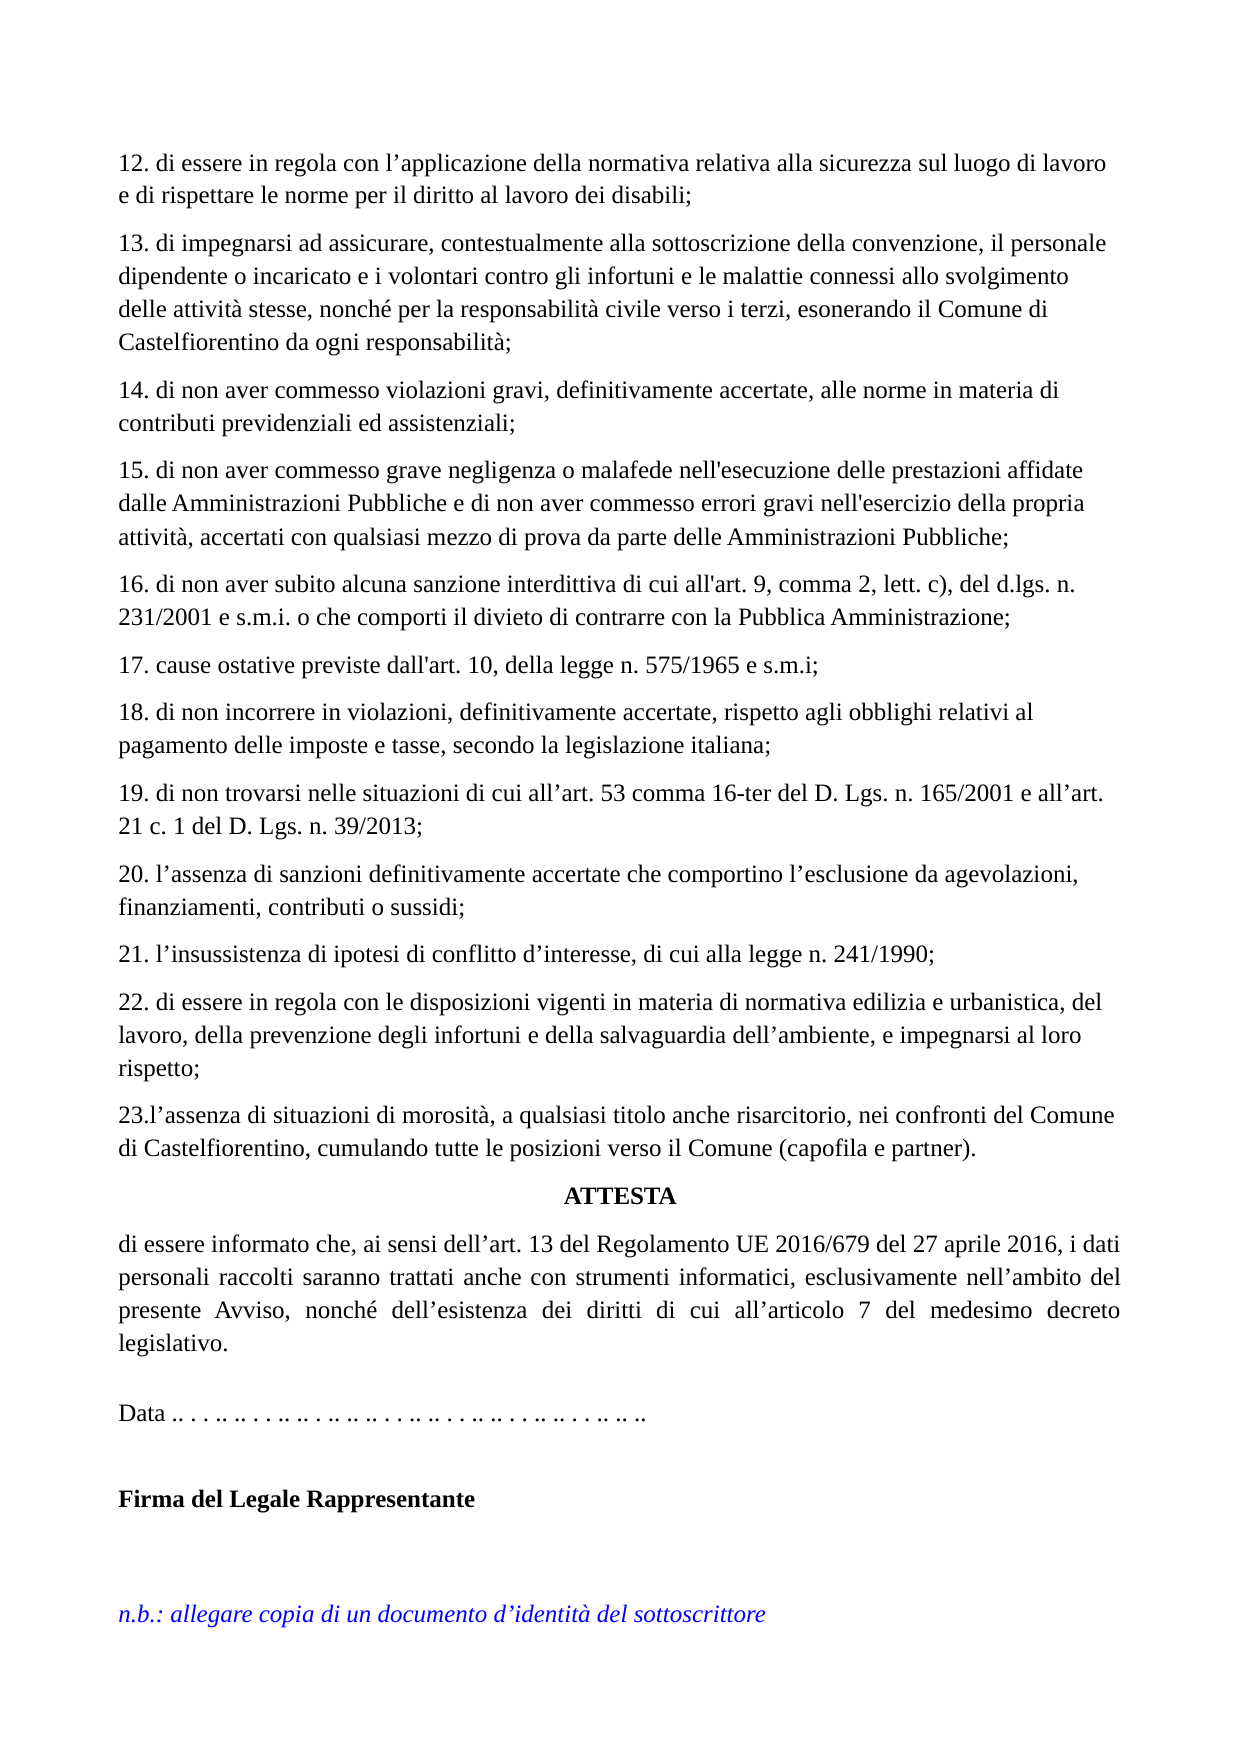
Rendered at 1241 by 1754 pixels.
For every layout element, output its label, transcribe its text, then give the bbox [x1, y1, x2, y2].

text 19. di non trovarsi nelle situazioni di cui all’art. 53 comma 16-ter del D. Lgs. n. 165/2001 e all’art. 21 c. 1 del D. Lgs. n. 39/2013; [118, 778, 1122, 840]
text 15. di non aver commesso grave negligenza o malafede nell'esecuzione delle prestazioni affidate dalle Amministrazioni Pubbliche e di non aver commesso errori gravi nell'esercizio della propria attività, accertati con qualsiasi mezzo di prova da parte delle Amministrazioni Pubbliche; [118, 456, 1122, 550]
text 17. cause ostative previste dall'art. 10, della legge n. 575/1965 e s.m.i; [118, 650, 1122, 678]
text 12. di essere in regola con l’applicazione della normativa relativa alla sicurezza sul luogo di lavoro e di rispettare le norme per il diritto al lavoro dei disabili; [118, 148, 1122, 209]
text 13. di impegnarsi ad assicurare, contestualmente alla sottoscrizione della convenzione, il personale dipendente o incaricato e i volontari contro gli infortuni e le malattie connessi allo svolgimento delle attività stesse, nonché per la responsabilità civile verso i terzi, esonerando il Comune di Castelfiorentino da ogni responsabilità; [118, 228, 1122, 356]
text n.b.: allegare copia di un documento d’identità del sottoscrittore [118, 1599, 1122, 1628]
text 18. di non incorrere in violazioni, definitivamente accertate, rispetto agli obblighi relativi al pagamento delle imposte e tasse, secondo la legislazione italiana; [118, 697, 1122, 759]
text Data .. . . .. .. . . .. .. . .. .. .. . . .. .. . . .. .. . . .. .. . . .. .. .. [118, 1398, 1122, 1427]
text 14. di non aver commesso violazioni gravi, definitivamente accertate, alle norme in materia di contributi previdenziali ed assistenziali; [118, 375, 1122, 437]
text 20. l’assenza di sanzioni definitivamente accertate che comportino l’esclusione da agevolazioni, finanziamenti, contributi o sussidi; [118, 859, 1122, 920]
text 16. di non aver subito alcuna sanzione interdittiva di cui all'art. 9, comma 2, lett. c), del d.lgs. n. 231/2001 e s.m.i. o che comporti il divieto di contrarre con la Pubblica Amministrazione; [118, 569, 1122, 631]
text Firma del Legale Rappresentante [118, 1456, 1122, 1513]
text 22. di essere in regola con le disposizioni vigenti in materia di normativa edilizia e urbanistica, del lavoro, della prevenzione degli infortuni e della salvaguardia dell’ambiente, e impegnarsi al loro rispetto; [118, 987, 1122, 1082]
text 21. l’insussistenza di ipotesi di conflitto d’interesse, di cui alla legge n. 241/1990; [118, 939, 1122, 968]
text ATTESTA [118, 1181, 1122, 1210]
text di essere informato che, ai sensi dell’art. 13 del Regolamento UE 2016/679 del 27 aprile 2016, i dati personali raccolti saranno trattati anche con strumenti informatici, esclusivamente nell’ambito del presente Avviso, nonché dell’esistenza dei diritti di cui all’articolo 7 del medesimo decreto legislativo. [118, 1229, 1122, 1357]
text 23.l’assenza di situazioni di morosità, a qualsiasi titolo anche risarcitorio, nei confronti del Comune di Castelfiorentino, cumulando tutte le posizioni verso il Comune (capofila e partner). [118, 1101, 1122, 1162]
